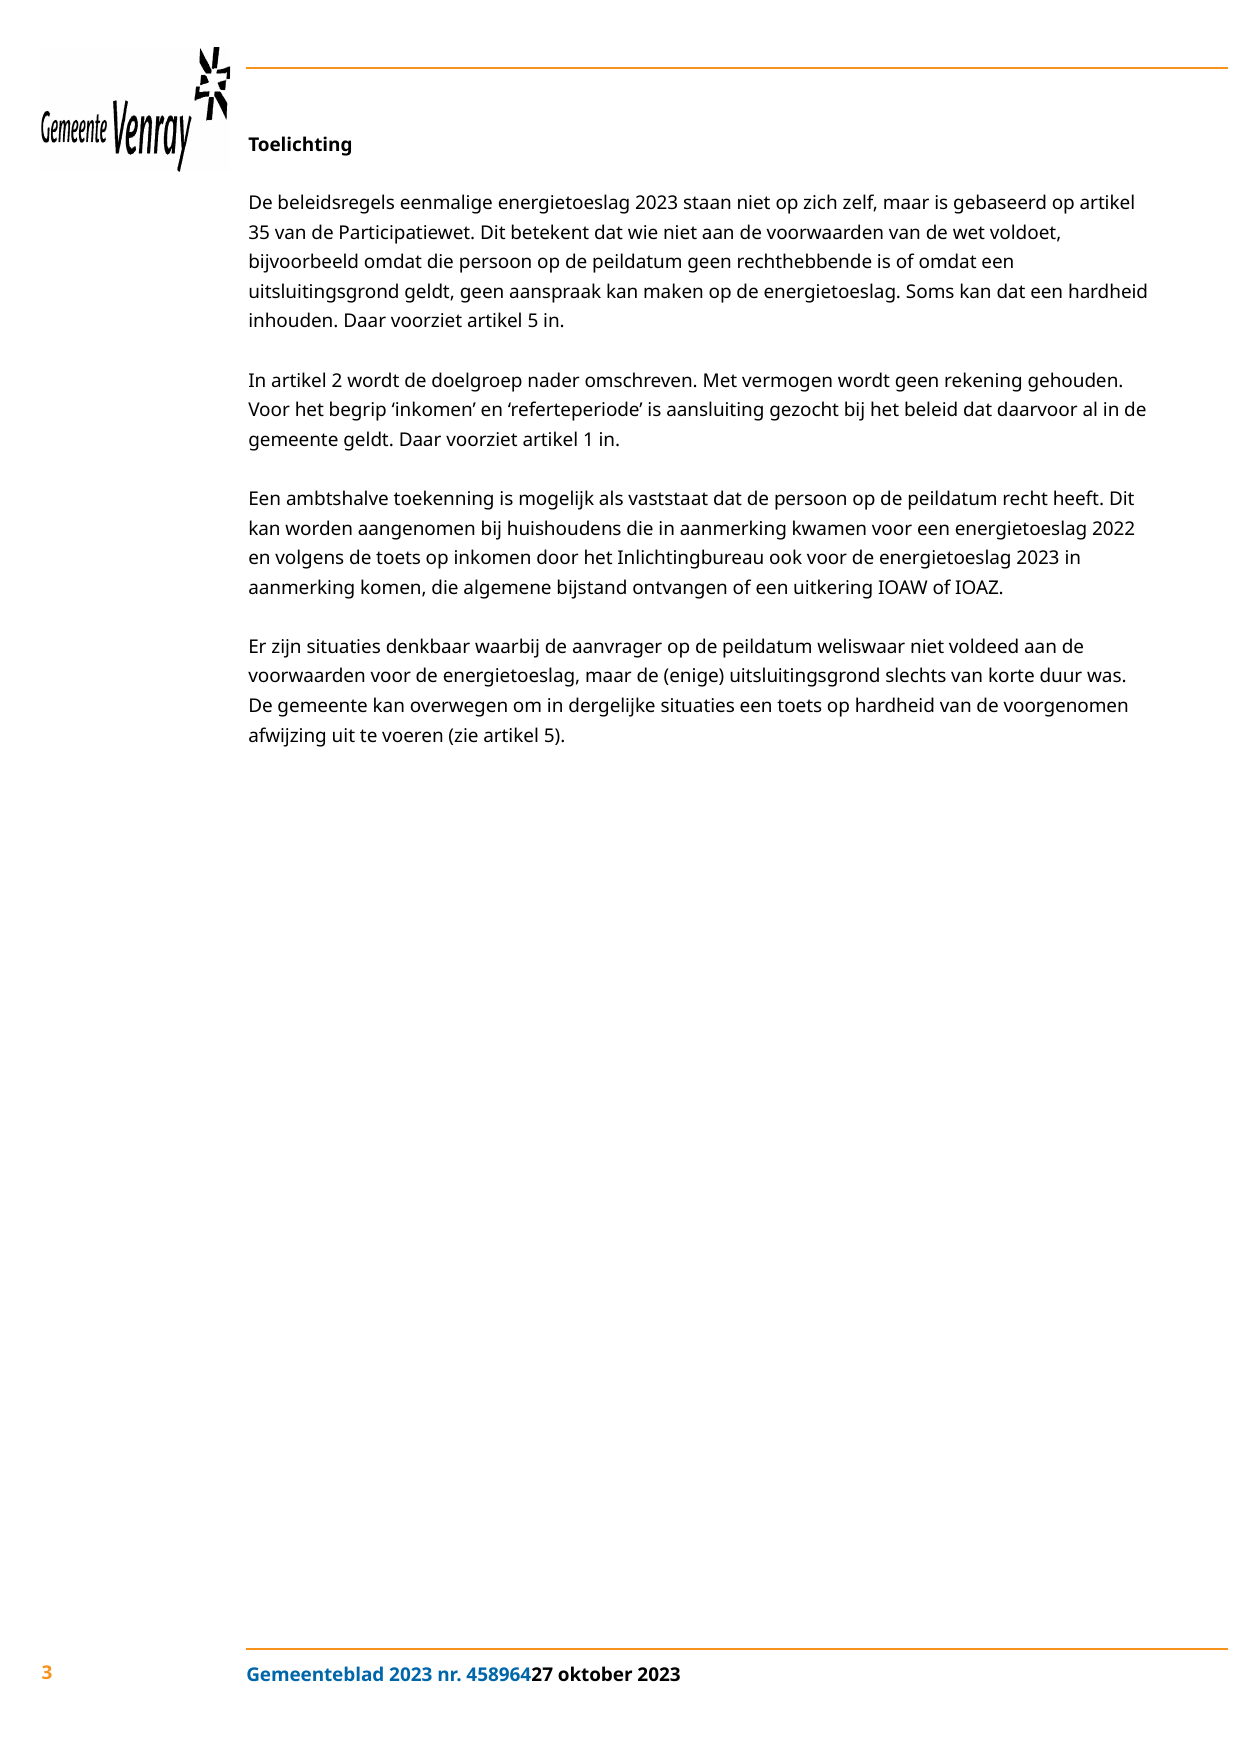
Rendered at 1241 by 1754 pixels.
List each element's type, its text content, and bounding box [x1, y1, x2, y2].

text Toelichting [248, 121, 1152, 160]
text De beleidsregels eenmalige energietoeslag 2023 staan niet op zich zelf, maar is gebaseerd op artikel 35 van de Participatiewet. Dit betekent dat wie niet aan de voorwaarden van de wet voldoet, bijvoorbeeld omdat die persoon op de peildatum geen rechthebbende is of omdat een uitsluitingsgrond geldt, geen aanspraak kan maken op de energietoeslag. Soms kan dat een hardheid inhouden. Daar voorziet artikel 5 in. [248, 189, 1152, 333]
picture [41, 47, 231, 172]
text In artikel 2 wordt de doelgroep nader omschreven. Met vermogen wordt geen rekening gehouden. Voor het begrip ‘inkomen’ en ‘referteperiode’ is aansluiting gezocht bij het beleid dat daarvoor al in de gemeente geldt. Daar voorziet artikel 1 in. [248, 367, 1152, 452]
text Een ambtshalve toekenning is mogelijk als vaststaat dat de persoon op de peildatum recht heeft. Dit kan worden aangenomen bij huishoudens die in aanmerking kwamen voor een energietoeslag 2022 en volgens de toets op inkomen door het Inlichtingbureau ook voor de energietoeslag 2023 in aanmerking komen, die algemene bijstand ontvangen of een uitkering IOAW of IOAZ. [248, 485, 1152, 600]
text Er zijn situaties denkbaar waarbij de aanvrager op de peildatum weliswaar niet voldeed aan de voorwaarden voor de energietoeslag, maar de (enige) uitsluitingsgrond slechts van korte duur was. De gemeente kan overwegen om in dergelijke situaties een toets op hardheid van de voorgenomen afwijzing uit te voeren (zie artikel 5). [248, 633, 1152, 748]
